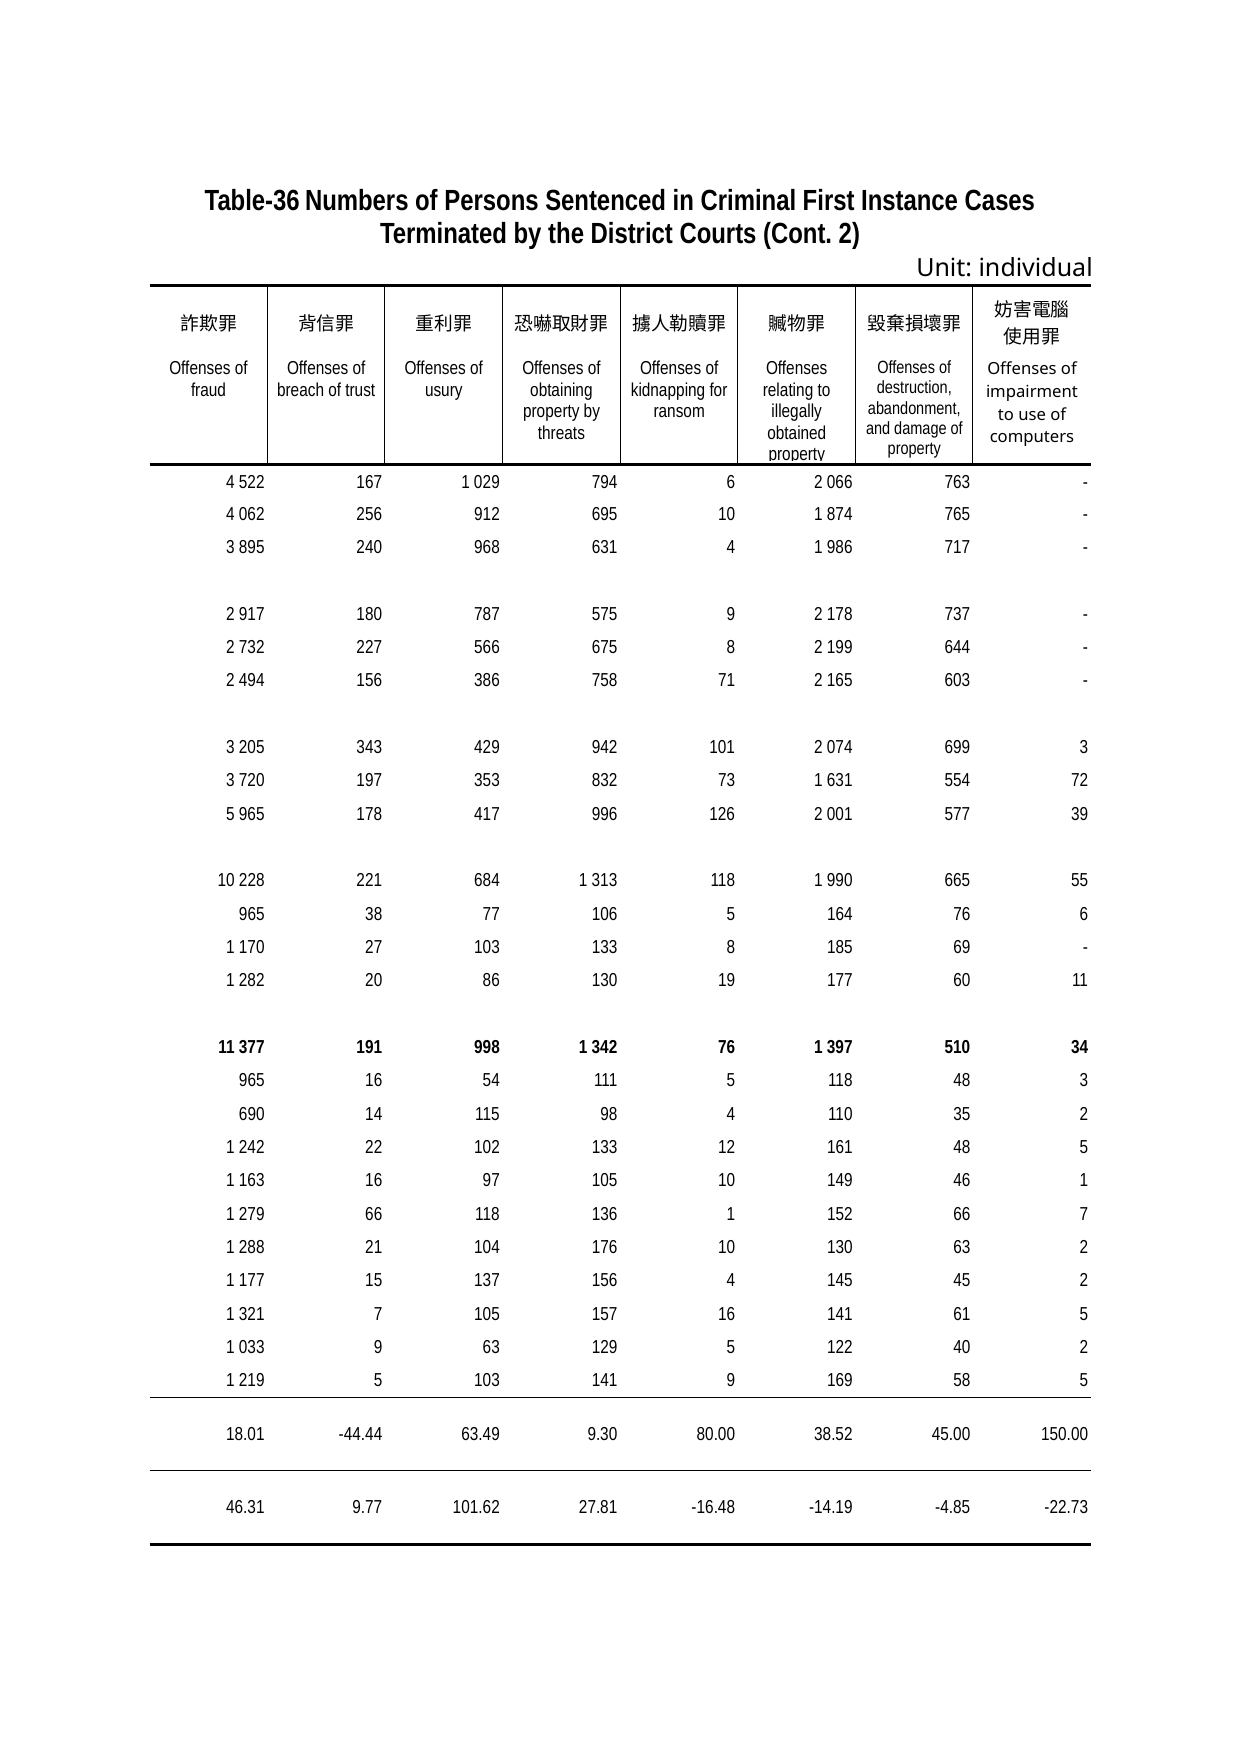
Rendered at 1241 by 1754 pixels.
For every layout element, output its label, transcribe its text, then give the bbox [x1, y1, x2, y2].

table_cell 177 [738, 963, 855, 997]
table_cell 2 494 [150, 663, 267, 697]
table_cell 152 [738, 1197, 855, 1230]
table_cell 191 [267, 1030, 385, 1063]
table_cell 15 [267, 1263, 385, 1297]
table_cell 1 631 [738, 763, 855, 797]
table_cell 2 074 [738, 730, 855, 763]
table_cell 1 163 [150, 1163, 267, 1197]
table_cell 5 [620, 897, 738, 930]
table_cell Offenses of fraud [150, 357, 267, 461]
table_cell - [973, 466, 1091, 497]
table_cell 86 [385, 963, 502, 997]
table_cell 7 [973, 1197, 1091, 1230]
table_cell 105 [503, 1163, 620, 1197]
table_cell 912 [385, 497, 502, 530]
table_cell -14.19 [738, 1471, 855, 1542]
table_cell [855, 997, 973, 1030]
table_cell 18.01 [150, 1398, 267, 1469]
table_cell 1 313 [503, 863, 620, 897]
table_cell 5 [267, 1363, 385, 1397]
table_cell 763 [855, 466, 973, 497]
table_cell 965 [150, 1063, 267, 1097]
table_cell 55 [973, 863, 1091, 897]
table_cell 10 228 [150, 863, 267, 897]
table_cell 5 [973, 1363, 1091, 1397]
table_header 重利罪 [385, 287, 502, 357]
table_cell 118 [385, 1197, 502, 1230]
table_cell 101.62 [385, 1471, 502, 1542]
table_cell [267, 697, 385, 730]
table_cell 9 [620, 597, 738, 630]
table_cell 16 [267, 1063, 385, 1097]
table_cell Offenses of destruction, abandonment, and damage of property [856, 357, 972, 461]
table_cell 150.00 [973, 1398, 1091, 1469]
table_cell 197 [267, 763, 385, 797]
table_cell 9.30 [503, 1398, 620, 1469]
table_cell 39 [973, 797, 1091, 830]
table_cell 149 [738, 1163, 855, 1197]
table_cell 566 [385, 630, 502, 663]
table_cell 5 965 [150, 797, 267, 830]
table_cell 63 [855, 1230, 973, 1263]
table_cell 717 [855, 530, 973, 563]
table_cell 2 165 [738, 663, 855, 697]
table_cell 4 [620, 1263, 738, 1297]
table_cell 48 [855, 1130, 973, 1163]
table_cell [503, 997, 620, 1030]
table_cell 101 [620, 730, 738, 763]
table_cell 77 [385, 897, 502, 930]
table_cell 14 [267, 1097, 385, 1130]
table_cell 130 [738, 1230, 855, 1263]
table_cell 3 895 [150, 530, 267, 563]
table_cell 575 [503, 597, 620, 630]
table_cell 429 [385, 730, 502, 763]
table_cell 1 177 [150, 1263, 267, 1297]
table_cell 417 [385, 797, 502, 830]
table_cell [738, 830, 855, 863]
table_cell 4 [620, 530, 738, 563]
table_cell -4.85 [855, 1471, 973, 1542]
table_cell [267, 563, 385, 597]
table_cell 102 [385, 1130, 502, 1163]
table_header 恐嚇取財罪 [503, 287, 620, 357]
table_cell [973, 563, 1091, 597]
table_cell 11 [973, 963, 1091, 997]
table_cell 353 [385, 763, 502, 797]
table_cell 69 [855, 930, 973, 963]
table_cell Offenses relating to illegally obtained property [738, 357, 855, 461]
table_cell 665 [855, 863, 973, 897]
table_cell 3 [973, 730, 1091, 763]
table_cell 2 [973, 1230, 1091, 1263]
table_cell Offenses of usury [385, 357, 502, 461]
table_cell 942 [503, 730, 620, 763]
table_cell 76 [855, 897, 973, 930]
table_cell 27.81 [503, 1471, 620, 1542]
table_cell [855, 830, 973, 863]
table_cell 98 [503, 1097, 620, 1130]
table_cell 2 732 [150, 630, 267, 663]
table_cell 105 [385, 1297, 502, 1330]
table_header 毀棄損壞罪 [856, 287, 972, 357]
table_cell 122 [738, 1330, 855, 1363]
table_cell 118 [738, 1063, 855, 1097]
table_cell Offenses of breach of trust [268, 357, 384, 461]
table_cell - [973, 663, 1091, 697]
table_cell 554 [855, 763, 973, 797]
table_cell 1 986 [738, 530, 855, 563]
table_cell 80.00 [620, 1398, 738, 1469]
table_cell 103 [385, 930, 502, 963]
table_cell 8 [620, 930, 738, 963]
table_cell 164 [738, 897, 855, 930]
table_cell 1 242 [150, 1130, 267, 1163]
table_cell 111 [503, 1063, 620, 1097]
table_cell 7 [267, 1297, 385, 1330]
table_cell 141 [738, 1297, 855, 1330]
table_cell 66 [267, 1197, 385, 1230]
table_cell 675 [503, 630, 620, 663]
table_cell 1 [973, 1163, 1091, 1197]
table_cell 737 [855, 597, 973, 630]
table_cell [738, 563, 855, 597]
table_cell 9 [620, 1363, 738, 1397]
table_cell 48 [855, 1063, 973, 1097]
table_cell 343 [267, 730, 385, 763]
table_cell [973, 830, 1091, 863]
table_cell [620, 830, 738, 863]
table_cell 16 [267, 1163, 385, 1197]
table_cell 3 720 [150, 763, 267, 797]
table_cell 73 [620, 763, 738, 797]
table_cell 1 170 [150, 930, 267, 963]
table_cell 104 [385, 1230, 502, 1263]
table_cell 34 [973, 1030, 1091, 1063]
table_cell 832 [503, 763, 620, 797]
table_cell 40 [855, 1330, 973, 1363]
table_cell 133 [503, 1130, 620, 1163]
table_cell 11 377 [150, 1030, 267, 1063]
table_cell 9.77 [267, 1471, 385, 1542]
table_cell 115 [385, 1097, 502, 1130]
table_cell 63 [385, 1330, 502, 1363]
table_cell 178 [267, 797, 385, 830]
table_cell 1 397 [738, 1030, 855, 1063]
table_cell 58 [855, 1363, 973, 1397]
table_cell 1 282 [150, 963, 267, 997]
table_cell 38.52 [738, 1398, 855, 1469]
table_cell -22.73 [973, 1471, 1091, 1542]
table_cell - [973, 530, 1091, 563]
table_cell 1 990 [738, 863, 855, 897]
table_cell 794 [503, 466, 620, 497]
table_cell 97 [385, 1163, 502, 1197]
table_cell 968 [385, 530, 502, 563]
table_cell 1 [620, 1197, 738, 1230]
table_cell Offenses of impairment to use of computers [973, 357, 1091, 461]
table_cell 38 [267, 897, 385, 930]
table_cell 60 [855, 963, 973, 997]
table_cell 72 [973, 763, 1091, 797]
table_cell [385, 830, 502, 863]
table_cell - [973, 630, 1091, 663]
table_cell 2 066 [738, 466, 855, 497]
table_cell 46.31 [150, 1471, 267, 1542]
table_cell 106 [503, 897, 620, 930]
table_cell 2 001 [738, 797, 855, 830]
table_cell 103 [385, 1363, 502, 1397]
table_cell 167 [267, 466, 385, 497]
table_cell 176 [503, 1230, 620, 1263]
table_cell 76 [620, 1030, 738, 1063]
table_cell [150, 830, 267, 863]
table_cell [385, 697, 502, 730]
table_cell [385, 563, 502, 597]
table_cell 1 342 [503, 1030, 620, 1063]
table_cell 2 [973, 1097, 1091, 1130]
table_cell 156 [267, 663, 385, 697]
table_cell 965 [150, 897, 267, 930]
table_cell 20 [267, 963, 385, 997]
table_cell 644 [855, 630, 973, 663]
table_cell [267, 830, 385, 863]
table_cell 2 178 [738, 597, 855, 630]
table_cell 765 [855, 497, 973, 530]
table_cell 137 [385, 1263, 502, 1297]
table_cell 136 [503, 1197, 620, 1230]
table_cell [973, 997, 1091, 1030]
table_cell 1 219 [150, 1363, 267, 1397]
table_cell 45.00 [855, 1398, 973, 1469]
table_cell 16 [620, 1297, 738, 1330]
table_cell - [973, 930, 1091, 963]
table_cell 256 [267, 497, 385, 530]
table_cell 45 [855, 1263, 973, 1297]
table_cell 19 [620, 963, 738, 997]
table_header 贓物罪 [738, 287, 855, 357]
table_header 背信罪 [268, 287, 384, 357]
table_cell 63.49 [385, 1398, 502, 1469]
table_cell 684 [385, 863, 502, 897]
table_cell [503, 830, 620, 863]
table_cell 386 [385, 663, 502, 697]
table_cell [620, 997, 738, 1030]
table_cell 1 321 [150, 1297, 267, 1330]
table_cell 46 [855, 1163, 973, 1197]
table_header 詐欺罪 [150, 287, 267, 357]
table_cell [855, 563, 973, 597]
table_cell 3 [973, 1063, 1091, 1097]
table_cell 9 [267, 1330, 385, 1363]
table_cell 4 522 [150, 466, 267, 497]
table_cell 21 [267, 1230, 385, 1263]
table_cell 6 [620, 466, 738, 497]
table_cell 71 [620, 663, 738, 697]
table_cell 5 [620, 1330, 738, 1363]
table_cell 133 [503, 930, 620, 963]
table_cell [150, 697, 267, 730]
table_cell 169 [738, 1363, 855, 1397]
table_cell 690 [150, 1097, 267, 1130]
table_cell 130 [503, 963, 620, 997]
table_cell 577 [855, 797, 973, 830]
table_cell Offenses of kidnapping for ransom [621, 357, 737, 461]
text Table-36 Numbers of Persons Sentenced in Criminal First Instance Cases Terminated by the District Courts (Cont. 2) [148, 183, 1092, 250]
table_cell 141 [503, 1363, 620, 1397]
table_cell [738, 697, 855, 730]
table_cell [620, 563, 738, 597]
table_cell 180 [267, 597, 385, 630]
table_cell -16.48 [620, 1471, 738, 1542]
table_cell 4 [620, 1097, 738, 1130]
table_cell 10 [620, 1163, 738, 1197]
table_cell 5 [973, 1297, 1091, 1330]
table_cell 2 [973, 1330, 1091, 1363]
table_cell 695 [503, 497, 620, 530]
table_cell [267, 997, 385, 1030]
table_cell [620, 697, 738, 730]
table_cell 631 [503, 530, 620, 563]
text Unit: individual [148, 250, 1092, 284]
table_cell 66 [855, 1197, 973, 1230]
table_cell 54 [385, 1063, 502, 1097]
table_cell 787 [385, 597, 502, 630]
table_cell - [973, 497, 1091, 530]
table_cell 221 [267, 863, 385, 897]
table_cell 510 [855, 1030, 973, 1063]
table_cell 1 029 [385, 466, 502, 497]
table_cell 126 [620, 797, 738, 830]
table_cell 27 [267, 930, 385, 963]
table_cell 145 [738, 1263, 855, 1297]
table_cell 3 205 [150, 730, 267, 763]
table_cell 758 [503, 663, 620, 697]
table_cell 699 [855, 730, 973, 763]
table_cell [150, 563, 267, 597]
table_cell [503, 697, 620, 730]
table_cell 603 [855, 663, 973, 697]
table_cell 2 917 [150, 597, 267, 630]
table_cell 6 [973, 897, 1091, 930]
table_cell 5 [620, 1063, 738, 1097]
table_cell 1 874 [738, 497, 855, 530]
table_cell 156 [503, 1263, 620, 1297]
table_cell 185 [738, 930, 855, 963]
table_cell 110 [738, 1097, 855, 1130]
table_cell 998 [385, 1030, 502, 1063]
table_cell 118 [620, 863, 738, 897]
table_cell 5 [973, 1130, 1091, 1163]
table_cell 2 [973, 1263, 1091, 1297]
table_cell 8 [620, 630, 738, 663]
table_cell 22 [267, 1130, 385, 1163]
table_header 擄人勒贖罪 [621, 287, 737, 357]
table_header 妨害電腦 使用罪 [973, 287, 1091, 357]
table_cell 61 [855, 1297, 973, 1330]
table_cell 35 [855, 1097, 973, 1130]
table_cell [855, 697, 973, 730]
table_cell [150, 997, 267, 1030]
table_cell 1 033 [150, 1330, 267, 1363]
table_cell 10 [620, 497, 738, 530]
table_cell 996 [503, 797, 620, 830]
table_cell 1 279 [150, 1197, 267, 1230]
table_cell 2 199 [738, 630, 855, 663]
table_cell Offenses of obtaining property by threats [503, 357, 620, 461]
table_cell -44.44 [267, 1398, 385, 1469]
table_cell [973, 697, 1091, 730]
table_cell 227 [267, 630, 385, 663]
table_cell 157 [503, 1297, 620, 1330]
table_cell [385, 997, 502, 1030]
table_cell [503, 563, 620, 597]
table_cell 4 062 [150, 497, 267, 530]
table_cell 240 [267, 530, 385, 563]
table_cell 12 [620, 1130, 738, 1163]
table_cell 1 288 [150, 1230, 267, 1263]
table_cell [738, 997, 855, 1030]
table_cell 129 [503, 1330, 620, 1363]
table_cell 10 [620, 1230, 738, 1263]
table_cell - [973, 597, 1091, 630]
table_cell 161 [738, 1130, 855, 1163]
